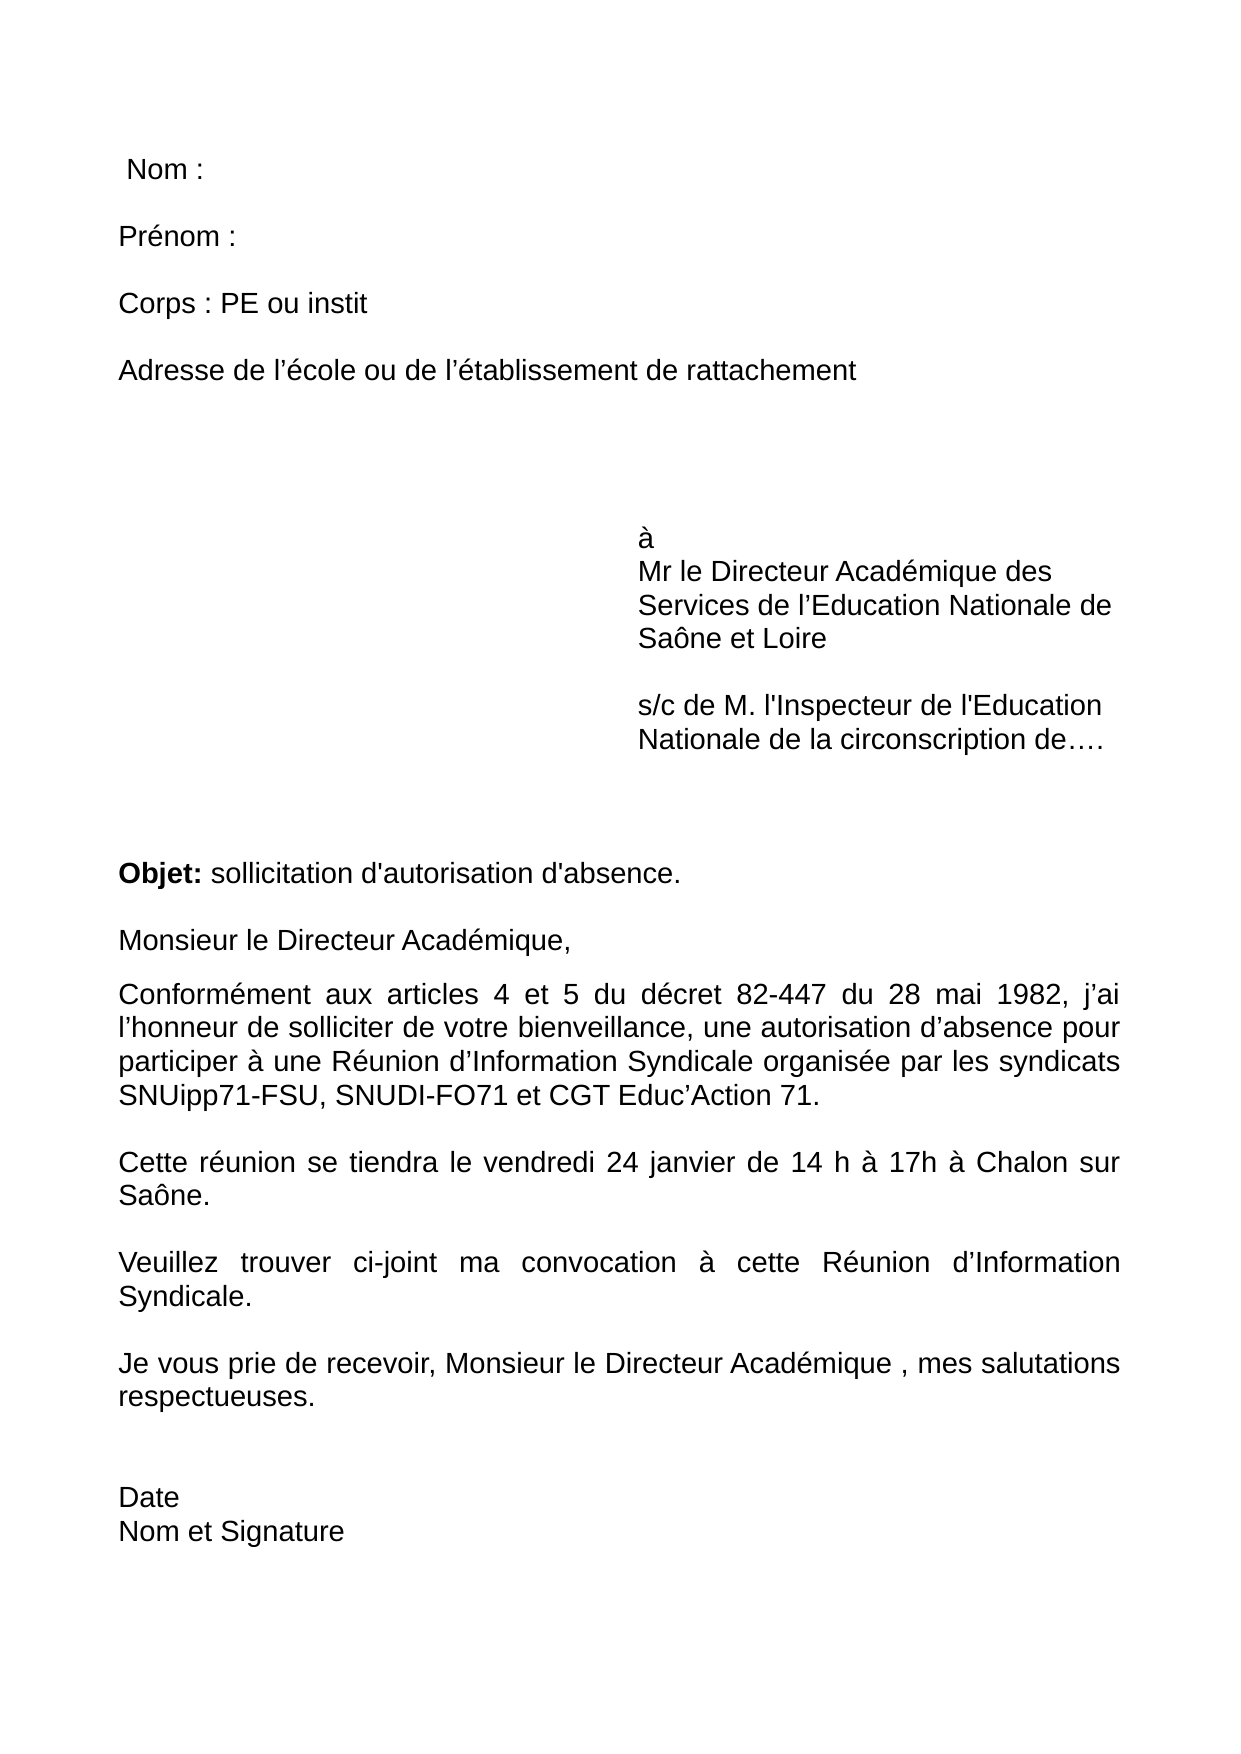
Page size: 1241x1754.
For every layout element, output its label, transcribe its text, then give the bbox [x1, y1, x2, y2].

text Mr le Directeur Académique des Services de l’Education Nationale de Saône et Loire [638, 554, 1122, 655]
text s/c de M. l'Inspecteur de l'Education Nationale de la circonscription de…. [638, 688, 1122, 755]
text Prénom : [118, 219, 1122, 252]
text Veuillez trouver ci-joint ma convocation à cette Réunion d’Information Syndicale. [118, 1245, 1122, 1312]
text Monsieur le Directeur Académique, [118, 923, 1122, 957]
text Objet: sollicitation d'autorisation d'absence. [118, 856, 1122, 889]
text Nom : [118, 152, 1122, 185]
text Cette réunion se tiendra le vendredi 24 janvier de 14 h à 17h à Chalon sur Saône. [118, 1145, 1122, 1212]
text Je vous prie de recevoir, Monsieur le Directeur Académique , mes salutations respectueuses. [118, 1346, 1122, 1413]
text Adresse de l’école ou de l’établissement de rattachement [118, 353, 1122, 386]
text Date [118, 1480, 1122, 1514]
text Corps : PE ou instit [118, 286, 1122, 319]
text Conformément aux articles 4 et 5 du décret 82-447 du 28 mai 1982, j’ai l’honneur de solliciter de votre bienveillance, une autorisation d’absence pour participer à une Réunion d’Information Syndicale organisée par les syndicats SNUipp71-FSU, SNUDI-FO71 et CGT Educ’Action 71. [118, 977, 1122, 1111]
text Nom et Signature [118, 1514, 1122, 1547]
text à [638, 521, 1122, 554]
